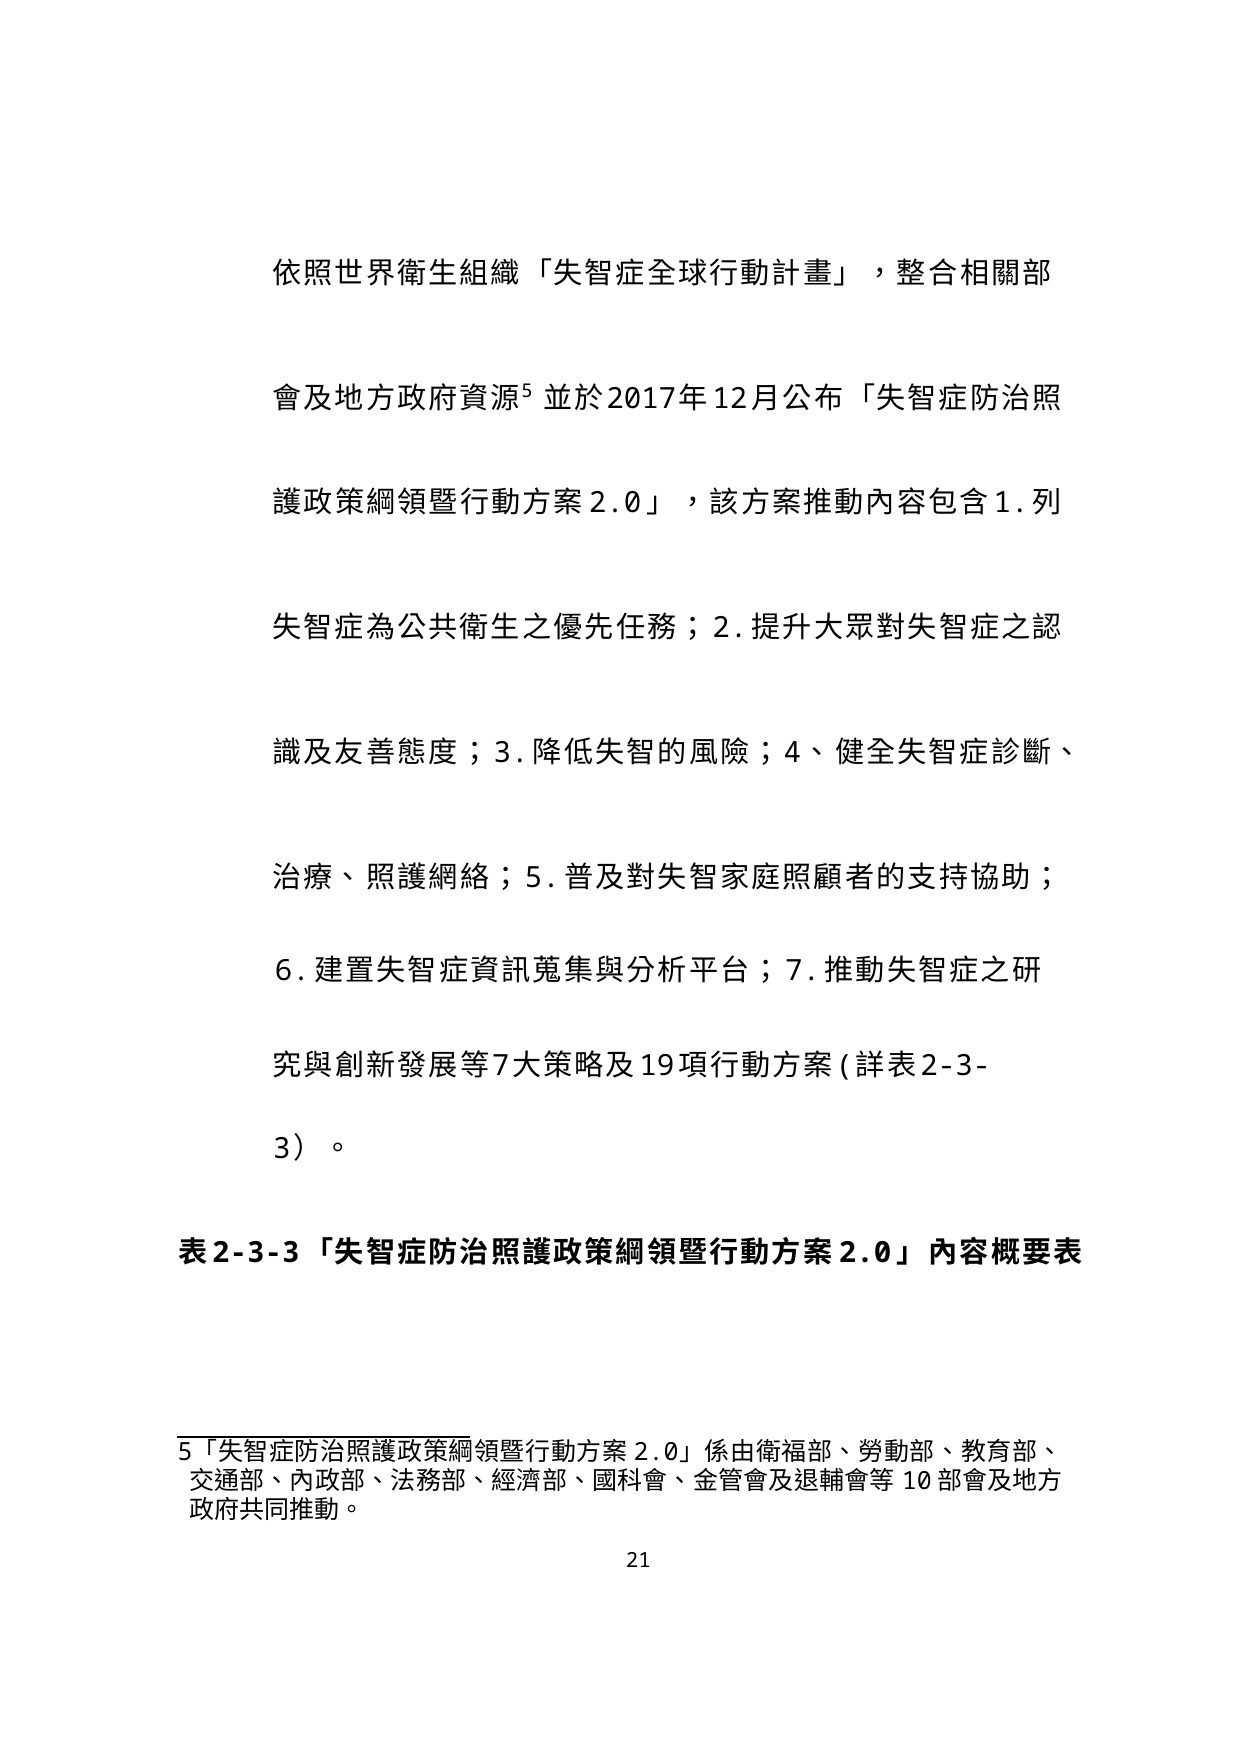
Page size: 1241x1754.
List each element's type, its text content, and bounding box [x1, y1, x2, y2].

text 衛福部為達成2025年「失智友善台灣」之政策目標，依照世界衛生組織「失智症全球行動計畫」，整合相關部會及地方政府資源並於2017年12月公布「失智症防治照護政策綱領暨行動方案2.0」，該方案推動內容包含1.列失智症為公共衛生之優先任務；2.提升大眾對失智症之認識及友善態度；3.降低失智的風險；4、健全失智症診斷、治療、照護網絡；5.普及對失智家庭照顧者的支持協助；6.建置失智症資訊蒐集與分析平台；7.推動失智症之研究與創新發展等7大策略及19項行動方案(詳表2-3-3）。 [266, 229, 1063, 1167]
text 表2-3-3「失智症防治照護政策綱領暨行動方案2.0」內容概要表 [176, 1167, 1148, 1292]
text 「失智症防治照護政策綱領暨行動方案2.0」係由衛福部、勞動部、教育部、交通部、內政部、法務部、經濟部、國科會、金管會及退輔會等10部會及地方政府共同推動。 [177, 1437, 1063, 1525]
